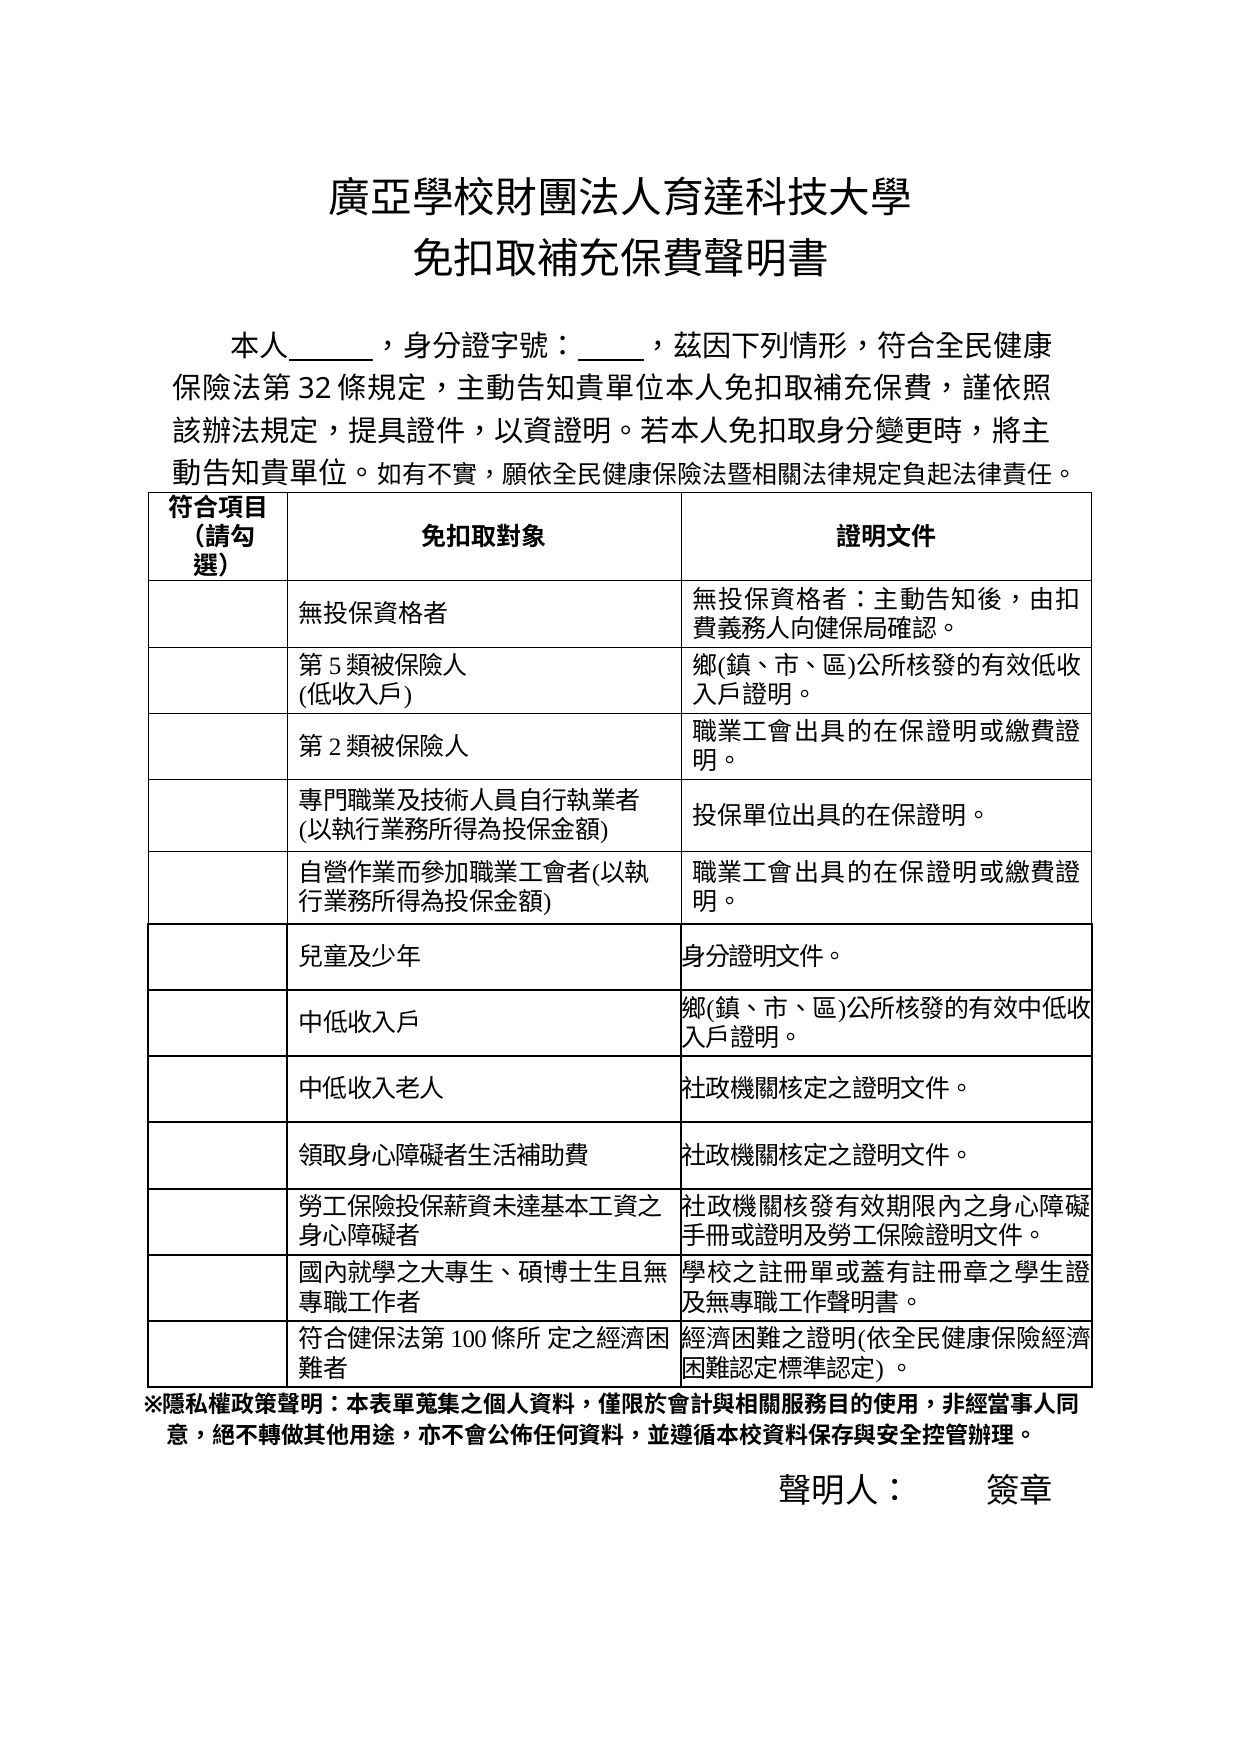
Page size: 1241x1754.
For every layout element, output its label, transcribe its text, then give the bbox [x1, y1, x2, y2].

table_cell 社政機關核定之證明文件。 [682, 1057, 1091, 1121]
table_cell [149, 581, 287, 647]
table_cell 自營作業而參加職業工會者(以執行業務所得為投保金額) [288, 852, 681, 923]
table_cell 身分證明文件。 [682, 925, 1091, 989]
table_cell 第5類被保險人 (低收入戶) [288, 648, 681, 713]
table_cell 國內就學之大專生、碩博士生且無專職工作者 [288, 1256, 680, 1320]
table_cell 無投保資格者 [288, 581, 681, 647]
text ※隱私權政策聲明：本表單蒐集之個人資料，僅限於會計與相關服務目的使用，非經當事人同意，絕不轉做其他用途，亦不會公佈任何資料，並遵循本校資料保存與安全控管辦理。 [143, 1388, 1103, 1450]
table_cell [149, 780, 287, 851]
table_cell 中低收入老人 [288, 1057, 680, 1121]
table_cell 鄉(鎮、市、區)公所核發的有效低收入戶證明。 [682, 648, 1091, 713]
table_cell 中低收入戶 [288, 991, 680, 1055]
table_cell 兒童及少年 [288, 925, 680, 989]
table_cell [149, 714, 287, 779]
table_cell 經濟困難之證明(依全民健康保險經濟困難認定標準認定) 。 [682, 1322, 1091, 1386]
table_cell 第2類被保險人 [288, 714, 681, 779]
table_cell [149, 991, 286, 1055]
table_cell 職業工會出具的在保證明或繳費證明。 [682, 714, 1091, 779]
text 本人 ，身分證字號： ，茲因下列情形，符合全民健康保險法第32條規定，主動告知貴單位本人免扣取補充保費，謹依照該辦法規定，提具證件，以資證明。若本人免扣取身分變更時，將主動告知貴單位。如有不實，願依全民健康保險法暨相關法律規定負起法律責任。 [173, 323, 1053, 492]
text 聲明人： 簽章 [187, 1450, 1053, 1525]
text 廣亞學校財團法人育達科技大學 [187, 164, 1053, 225]
table_cell 投保單位出具的在保證明。 [682, 780, 1091, 851]
table_header 符合項目 （請勾選） [149, 493, 287, 580]
table_cell [149, 1123, 286, 1187]
table_cell 專門職業及技術人員自行執業者(以執行業務所得為投保金額) [288, 780, 681, 851]
table_cell 社政機關核發有效期限內之身心障礙手冊或證明及勞工保險證明文件。 [682, 1190, 1091, 1253]
table_cell [149, 1190, 286, 1253]
table_cell 學校之註冊單或蓋有註冊章之學生證及無專職工作聲明書。 [682, 1256, 1091, 1320]
table_cell 職業工會出具的在保證明或繳費證明。 [682, 852, 1091, 923]
table_cell 勞工保險投保薪資未達基本工資之身心障礙者 [288, 1190, 680, 1253]
table_cell [149, 1057, 286, 1121]
table_header 證明文件 [682, 493, 1091, 580]
table_cell 無投保資格者：主動告知後，由扣費義務人向健保局確認。 [682, 581, 1091, 647]
table_cell [149, 1322, 286, 1386]
table_cell 領取身心障礙者生活補助費 [288, 1123, 680, 1187]
table_header 免扣取對象 [288, 493, 681, 580]
table_cell 社政機關核定之證明文件。 [682, 1123, 1091, 1187]
table_cell 鄉(鎮、市、區)公所核發的有效中低收入戶證明。 [682, 991, 1091, 1055]
table_cell [149, 925, 286, 989]
table_cell 符合健保法第100條所 定之經濟困難者 [288, 1322, 680, 1386]
text 免扣取補充保費聲明書 [187, 225, 1053, 285]
table_cell [149, 648, 287, 713]
table_cell [149, 1256, 286, 1320]
table_cell [149, 852, 287, 923]
